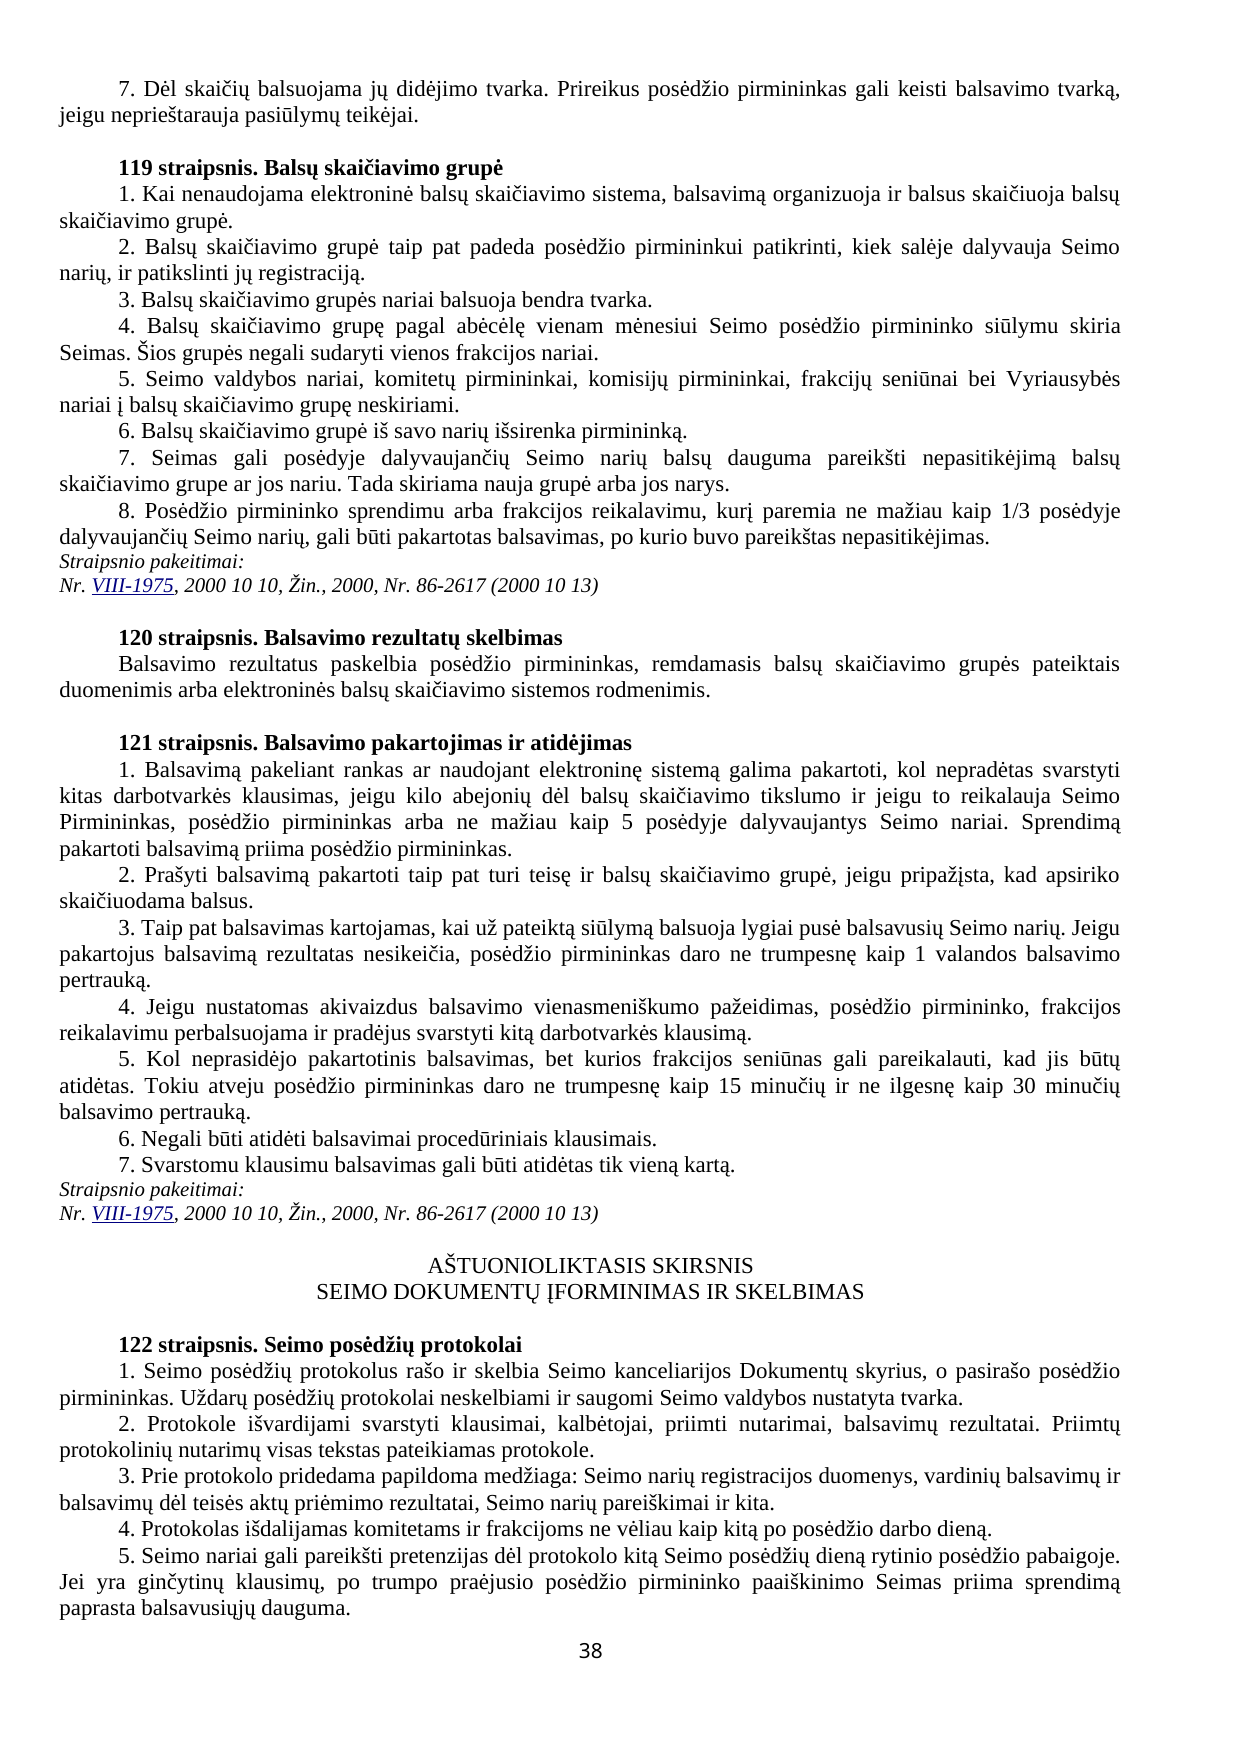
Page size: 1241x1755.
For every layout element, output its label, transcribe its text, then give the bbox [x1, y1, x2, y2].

text 4. Jeigu nustatomas akivaizdus balsavimo vienasmeniškumo pažeidimas, posėdžio pirmininko, frakcijos reikalavimu perbalsuojama ir pradėjus svarstyti kitą darbotvarkės klausimą. [59, 993, 1122, 1046]
text 4. Balsų skaičiavimo grupę pagal abėcėlę vienam mėnesiui Seimo posėdžio pirmininko siūlymu skiria Seimas. Šios grupės negali sudaryti vienos frakcijos nariai. [59, 312, 1122, 365]
text 6. Negali būti atidėti balsavimai procedūriniais klausimais. [59, 1124, 1122, 1151]
text AŠTUONIOLIKTASIS SKIRSNIS [59, 1252, 1122, 1278]
text 2. Protokole išvardijami svarstyti klausimai, kalbėtojai, priimti nutarimai, balsavimų rezultatai. Priimtų protokolinių nutarimų visas tekstas pateikiamas protokole. [59, 1410, 1122, 1463]
text 5. Seimo nariai gali pareikšti pretenzijas dėl protokolo kitą Seimo posėdžių dieną rytinio posėdžio pabaigoje. Jei yra ginčytinų klausimų, po trumpo praėjusio posėdžio pirmininko paaiškinimo Seimas priima sprendimą paprasta balsavusiųjų dauguma. [59, 1542, 1122, 1621]
text 8. Posėdžio pirmininko sprendimu arba frakcijos reikalavimu, kurį paremia ne mažiau kaip 1/3 posėdyje dalyvaujančių Seimo narių, gali būti pakartotas balsavimas, po kurio buvo pareikštas nepasitikėjimas. [59, 497, 1122, 549]
text 2. Prašyti balsavimą pakartoti taip pat turi teisę ir balsų skaičiavimo grupė, jeigu pripažįsta, kad apsiriko skaičiuodama balsus. [59, 861, 1122, 914]
text 121 straipsnis. Balsavimo pakartojimas ir atidėjimas [59, 729, 1122, 756]
text 119 straipsnis. Balsų skaičiavimo grupė [59, 154, 1122, 180]
text Balsavimo rezultatus paskelbia posėdžio pirmininkas, remdamasis balsų skaičiavimo grupės pateiktais duomenimis arba elektroninės balsų skaičiavimo sistemos rodmenimis. [59, 650, 1122, 703]
text Nr. VIII-1975, 2000 10 10, Žin., 2000, Nr. 86-2617 (2000 10 13) [59, 573, 1122, 597]
text 7. Dėl skaičių balsuojama jų didėjimo tvarka. Prireikus posėdžio pirmininkas gali keisti balsavimo tvarką, jeigu neprieštarauja pasiūlymų teikėjai. [59, 75, 1122, 128]
text SEIMO DOKUMENTŲ ĮFORMINIMAS IR SKELBIMAS [59, 1278, 1122, 1304]
text 120 straipsnis. Balsavimo rezultatų skelbimas [59, 624, 1122, 650]
text 1. Kai nenaudojama elektroninė balsų skaičiavimo sistema, balsavimą organizuoja ir balsus skaičiuoja balsų skaičiavimo grupė. [59, 180, 1122, 233]
text Straipsnio pakeitimai: [59, 549, 1122, 573]
text Nr. VIII-1975, 2000 10 10, Žin., 2000, Nr. 86-2617 (2000 10 13) [59, 1201, 1122, 1225]
text 4. Protokolas išdalijamas komitetams ir frakcijoms ne vėliau kaip kitą po posėdžio darbo dieną. [59, 1515, 1122, 1542]
text 1. Seimo posėdžių protokolus rašo ir skelbia Seimo kanceliarijos Dokumentų skyrius, o pasirašo posėdžio pirmininkas. Uždarų posėdžių protokolai neskelbiami ir saugomi Seimo valdybos nustatyta tvarka. [59, 1357, 1122, 1410]
text 3. Taip pat balsavimas kartojamas, kai už pateiktą siūlymą balsuoja lygiai pusė balsavusių Seimo narių. Jeigu pakartojus balsavimą rezultatas nesikeičia, posėdžio pirmininkas daro ne trumpesnę kaip 1 valandos balsavimo pertrauką. [59, 914, 1122, 993]
text 5. Seimo valdybos nariai, komitetų pirmininkai, komisijų pirmininkai, frakcijų seniūnai bei Vyriausybės nariai į balsų skaičiavimo grupę neskiriami. [59, 365, 1122, 418]
text 7. Svarstomu klausimu balsavimas gali būti atidėtas tik vieną kartą. [59, 1151, 1122, 1177]
text 122 straipsnis. Seimo posėdžių protokolai [59, 1331, 1122, 1357]
text 3. Balsų skaičiavimo grupės nariai balsuoja bendra tvarka. [59, 286, 1122, 312]
text 7. Seimas gali posėdyje dalyvaujančių Seimo narių balsų dauguma pareikšti nepasitikėjimą balsų skaičiavimo grupe ar jos nariu. Tada skiriama nauja grupė arba jos narys. [59, 444, 1122, 497]
text 3. Prie protokolo pridedama papildoma medžiaga: Seimo narių registracijos duomenys, vardinių balsavimų ir balsavimų dėl teisės aktų priėmimo rezultatai, Seimo narių pareiškimai ir kita. [59, 1463, 1122, 1515]
text 5. Kol neprasidėjo pakartotinis balsavimas, bet kurios frakcijos seniūnas gali pareikalauti, kad jis būtų atidėtas. Tokiu atveju posėdžio pirmininkas daro ne trumpesnę kaip 15 minučių ir ne ilgesnę kaip 30 minučių balsavimo pertrauką. [59, 1046, 1122, 1124]
text 1. Balsavimą pakeliant rankas ar naudojant elektroninę sistemą galima pakartoti, kol nepradėtas svarstyti kitas darbotvarkės klausimas, jeigu kilo abejonių dėl balsų skaičiavimo tikslumo ir jeigu to reikalauja Seimo Pirmininkas, posėdžio pirmininkas arba ne mažiau kaip 5 posėdyje dalyvaujantys Seimo nariai. Sprendimą pakartoti balsavimą priima posėdžio pirmininkas. [59, 756, 1122, 861]
text 6. Balsų skaičiavimo grupė iš savo narių išsirenka pirmininką. [59, 418, 1122, 444]
text 2. Balsų skaičiavimo grupė taip pat padeda posėdžio pirmininkui patikrinti, kiek salėje dalyvauja Seimo narių, ir patikslinti jų registraciją. [59, 233, 1122, 286]
text Straipsnio pakeitimai: [59, 1177, 1122, 1201]
